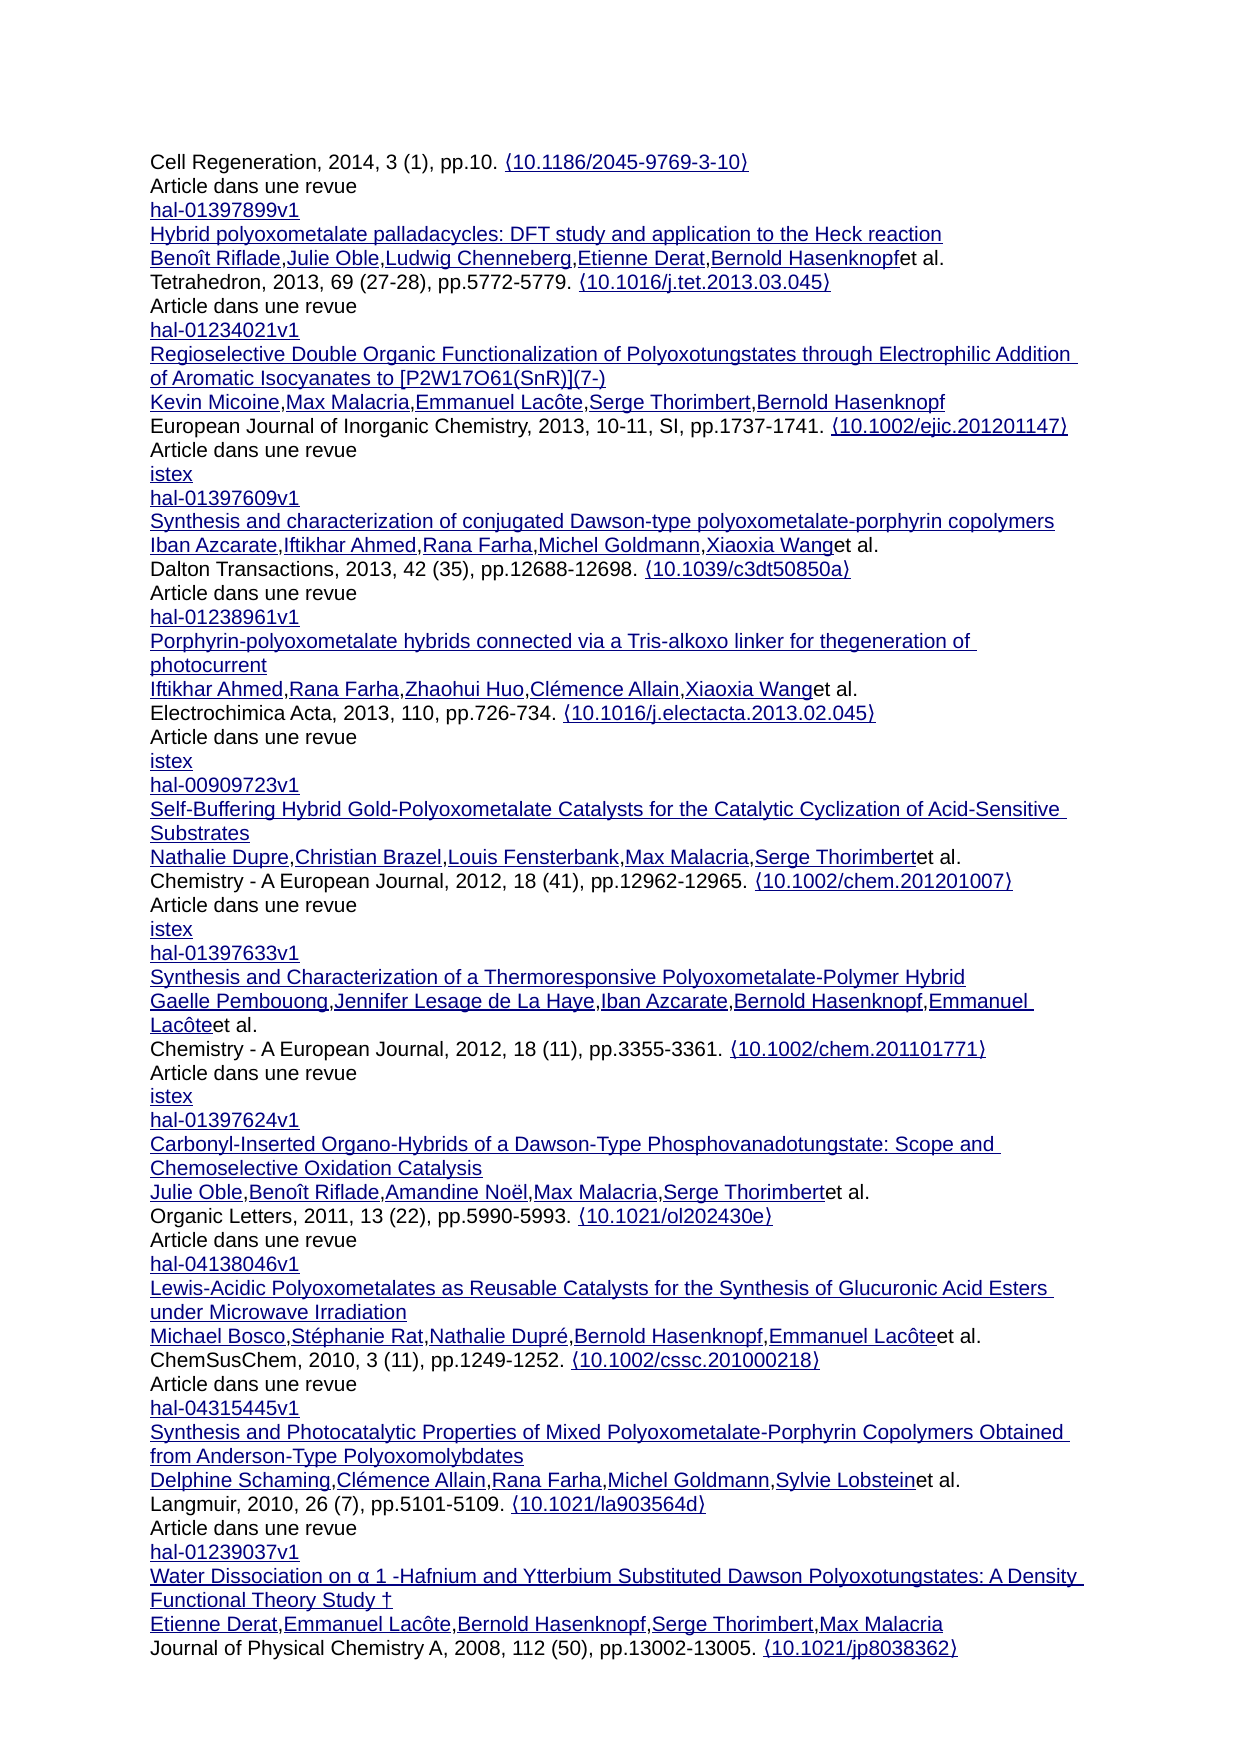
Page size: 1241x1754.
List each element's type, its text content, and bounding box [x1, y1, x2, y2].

table_cell Lewis‐Acidic Polyoxometalates as Reusable Catalysts for the Synthesis of Glucuronic Acid Esters under Microwave Irradiation Michael Bosco,Stéphanie Rat,Nathalie Dupré,Bernold Hasenknopf,Emmanuel Lacôteet al. ChemSusChem, 2010, 3 (11), pp.1249-1252. ⟨10.1002/cssc.201000218⟩ Article dans une revue hal-04315445v1 [150, 1276, 1090, 1420]
table_cell Cell Regeneration, 2014, 3 (1), pp.10. ⟨10.1186/2045-9769-3-10⟩ Article dans une revue hal-01397899v1 [150, 150, 1090, 222]
table_cell Hybrid polyoxometalate palladacycles: DFT study and application to the Heck reaction Benoît Riflade,Julie Oble,Ludwig Chenneberg,Etienne Derat,Bernold Hasenknopfet al. Tetrahedron, 2013, 69 (27-28), pp.5772-5779. ⟨10.1016/j.tet.2013.03.045⟩ Article dans une revue hal-01234021v1 [150, 222, 1090, 342]
table_cell Water Dissociation on α 1 -Hafnium and Ytterbium Substituted Dawson Polyoxotungstates: A Density Functional Theory Study † Etienne Derat,Emmanuel Lacôte,Bernold Hasenknopf,Serge Thorimbert,Max Malacria Journal of Physical Chemistry A, 2008, 112 (50), pp.13002-13005. ⟨10.1021/jp8038362⟩ [150, 1564, 1090, 1659]
table_cell Synthesis and Characterization of a Thermoresponsive Polyoxometalate-Polymer Hybrid Gaelle Pembouong,Jennifer Lesage de La Haye,Iban Azcarate,Bernold Hasenknopf,Emmanuel Lacôteet al. Chemistry - A European Journal, 2012, 18 (11), pp.3355-3361. ⟨10.1002/chem.201101771⟩ Article dans une revue istex hal-01397624v1 [150, 965, 1090, 1132]
table_cell Regioselective Double Organic Functionalization of Polyoxotungstates through Electrophilic Addition of Aromatic Isocyanates to [P2W17O61(SnR)](7-) Kevin Micoine,Max Malacria,Emmanuel Lacôte,Serge Thorimbert,Bernold Hasenknopf European Journal of Inorganic Chemistry, 2013, 10-11, SI, pp.1737-1741. ⟨10.1002/ejic.201201147⟩ Article dans une revue istex hal-01397609v1 [150, 342, 1090, 509]
table_cell Synthesis and Photocatalytic Properties of Mixed Polyoxometalate-Porphyrin Copolymers Obtained from Anderson-Type Polyoxomolybdates Delphine Schaming,Clémence Allain,Rana Farha,Michel Goldmann,Sylvie Lobsteinet al. Langmuir, 2010, 26 (7), pp.5101-5109. ⟨10.1021/la903564d⟩ Article dans une revue hal-01239037v1 [150, 1420, 1090, 1563]
table_cell Porphyrin-polyoxometalate hybrids connected via a Tris-alkoxo linker for thegeneration of photocurrent Iftikhar Ahmed,Rana Farha,Zhaohui Huo,Clémence Allain,Xiaoxia Wanget al. Electrochimica Acta, 2013, 110, pp.726-734. ⟨10.1016/j.electacta.2013.02.045⟩ Article dans une revue istex hal-00909723v1 [150, 629, 1090, 797]
table_cell Self-Buffering Hybrid Gold-Polyoxometalate Catalysts for the Catalytic Cyclization of Acid-Sensitive Substrates Nathalie Dupre,Christian Brazel,Louis Fensterbank,Max Malacria,Serge Thorimbertet al. Chemistry - A European Journal, 2012, 18 (41), pp.12962-12965. ⟨10.1002/chem.201201007⟩ Article dans une revue istex hal-01397633v1 [150, 797, 1090, 964]
table_cell Carbonyl-Inserted Organo-Hybrids of a Dawson-Type Phosphovanadotungstate: Scope and Chemoselective Oxidation Catalysis Julie Oble,Benoît Riflade,Amandine Noël,Max Malacria,Serge Thorimbertet al. Organic Letters, 2011, 13 (22), pp.5990-5993. ⟨10.1021/ol202430e⟩ Article dans une revue hal-04138046v1 [150, 1132, 1090, 1276]
table_cell Synthesis and characterization of conjugated Dawson-type polyoxometalate-porphyrin copolymers Iban Azcarate,Iftikhar Ahmed,Rana Farha,Michel Goldmann,Xiaoxia Wanget al. Dalton Transactions, 2013, 42 (35), pp.12688-12698. ⟨10.1039/c3dt50850a⟩ Article dans une revue hal-01238961v1 [150, 509, 1090, 629]
